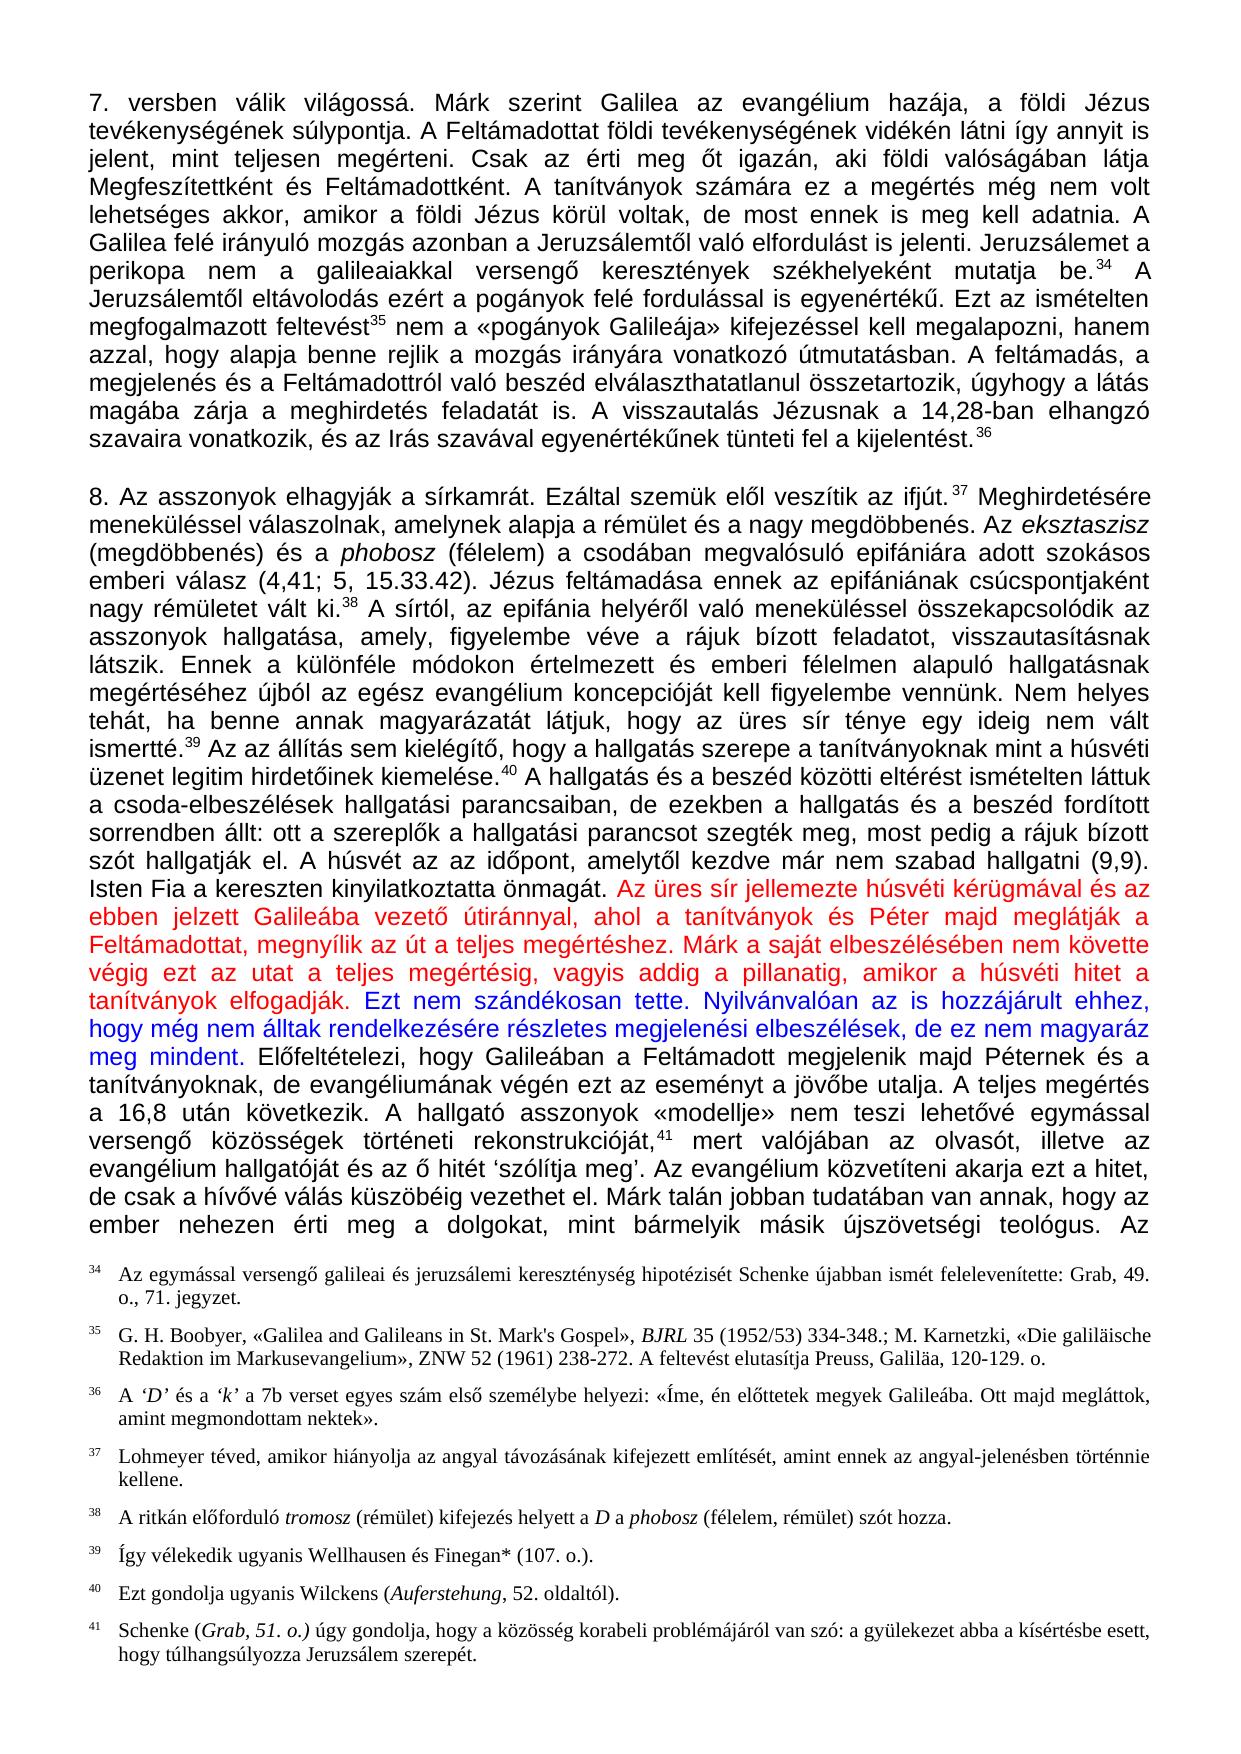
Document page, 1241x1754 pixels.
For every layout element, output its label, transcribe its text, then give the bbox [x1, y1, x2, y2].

text A ‘D’ és a ‘k’ a 7b verset egyes szám első személybe helyezi: «Íme, én előttetek megyek Galileába. Ott majd megláttok, amint megmondottam nektek». [88, 1384, 1152, 1430]
text G. H. Boobyer, «Galilea and Galileans in St. Mark's Gospel», BJRL 35 (1952/53) 334-348.; M. Karnetzki, «Die galiläische Redaktion im Markusevangelium», ZNW 52 (1961) 238-272. A feltevést elutasítja Preuss, Galiläa, 120-129. o. [88, 1323, 1152, 1369]
text Schenke (Grab, 51. o.) úgy gondolja, hogy a közösség korabeli problémájáról van szó: a gyülekezet abba a kísértésbe esett, hogy túlhangsúlyozza Jeruzsálem szerepét. [88, 1619, 1152, 1665]
text 8. Az asszonyok elhagyják a sírkamrát. Ezáltal szemük elől veszítik az ifjút. Meghirdetésére meneküléssel válaszolnak, amelynek alapja a rémület és a nagy megdöbbenés. Az eksztaszisz (megdöbbenés) és a phobosz (félelem) a csodában megvalósuló epifániára adott szokásos emberi válasz (4,41; 5, 15.33.42). Jézus feltámadása ennek az epifániának csúcspontjaként nagy rémületet vált ki. A sírtól, az epifánia helyéről való meneküléssel összekapcsolódik az asszonyok hallgatása, amely, figyelembe véve a rájuk bízott feladatot, visszautasításnak látszik. Ennek a különféle módokon értelmezett és emberi félelmen alapuló hallgatásnak megértéséhez újból az egész evangélium koncepcióját kell figyelembe vennünk. Nem helyes tehát, ha benne annak magyarázatát látjuk, hogy az üres sír ténye egy ideig nem vált ismertté. Az az állítás sem kielégítő, hogy a hallgatás szerepe a tanítványoknak mint a húsvéti üzenet legitim hirdetőinek kiemelése. A hallgatás és a beszéd közötti eltérést ismételten láttuk a csoda-elbeszélések hallgatási parancsaiban, de ezekben a hallgatás és a beszéd fordított sorrendben állt: ott a szereplők a hallgatási parancsot szegték meg, most pedig a rájuk bízott szót hallgatják el. A húsvét az az időpont, amelytől kezdve már nem szabad hallgatni (9,9). Isten Fia a kereszten kinyilatkoztatta önmagát. Az üres sír jellemezte húsvéti kérügmával és az ebben jelzett Galileába vezető útiránnyal, ahol a tanítványok és Péter majd meglátják a Feltámadottat, megnyílik az út a teljes megértéshez. Márk a saját elbeszélésében nem követte végig ezt az utat a teljes megértésig, vagyis addig a pillanatig, amikor a húsvéti hitet a tanítványok elfogadják. Ezt nem szándékosan tette. Nyilvánvalóan az is hozzájárult ehhez, hogy még nem álltak rendelkezésére részletes megjelenési elbeszélések, de ez nem magyaráz meg mindent. Előfeltételezi, hogy Galileában a Feltámadott megjelenik majd Péternek és a tanítványoknak, de evangéliumának végén ezt az eseményt a jövőbe utalja. A teljes megértés a 16,8 után következik. A hallgató asszonyok «modellje» nem teszi lehetővé egymással versengő közösségek történeti rekonstrukcióját, mert valójában az olvasót, illetve az evangélium hallgatóját és az ő hitét ‘szólítja meg’. Az evangélium közvetíteni akarja ezt a hitet, de csak a hívővé válás küszöbéig vezethet el. Márk talán jobban tudatában van annak, hogy az ember nehezen érti meg a dolgokat, mint bármelyik másik újszövetségi teológus. Az [88, 482, 1152, 1239]
text A ritkán előforduló tromosz (rémület) kifejezés helyett a D a phobosz (félelem, rémület) szót hozza. [88, 1506, 1152, 1529]
text Ezt gondolja ugyanis Wilckens (Auferstehung, 52. oldaltól). [88, 1582, 1152, 1604]
text Így vélekedik ugyanis Wellhausen és Finegan* (107. o.). [88, 1544, 1152, 1567]
text Lohmeyer téved, amikor hiányolja az angyal távozásának kifejezett említését, amint ennek az angyal-jelenésben történnie kellene. [88, 1445, 1152, 1491]
text 7. versben válik világossá. Márk szerint Galilea az evangélium hazája, a földi Jézus tevékenységének súlypontja. A Feltámadottat földi tevékenységének vidékén látni így annyit is jelent, mint teljesen megérteni. Csak az érti meg őt igazán, aki földi valóságában látja Megfeszítettként és Feltámadottként. A tanítványok számára ez a megértés még nem volt lehetséges akkor, amikor a földi Jézus körül voltak, de most ennek is meg kell adatnia. A Galilea felé irányuló mozgás azonban a Jeruzsálemtől való elfordulást is jelenti. Jeruzsálemet a perikopa nem a galileaiakkal versengő keresztények székhelyeként mutatja be. A Jeruzsálemtől eltávolodás ezért a pogányok felé fordulással is egyenértékű. Ezt az ismételten megfogalmazott feltevést nem a «pogányok Galileája» kifejezéssel kell megalapozni, hanem azzal, hogy alapja benne rejlik a mozgás irányára vonatkozó útmutatásban. A feltámadás, a megjelenés és a Feltámadottról való beszéd elválaszthatatlanul összetartozik, úgyhogy a látás magába zárja a meghirdetés feladatát is. A visszautalás Jézusnak a 14,28-ban elhangzó szavaira vonatkozik, és az Irás szavával egyenértékűnek tünteti fel a kijelentést. [88, 88, 1152, 453]
text Az egymással versengő galileai és jeruzsálemi kereszténység hipotézisét Schenke újabban ismét felelevenítette: Grab, 49. o., 71. jegyzet. [88, 1263, 1152, 1309]
